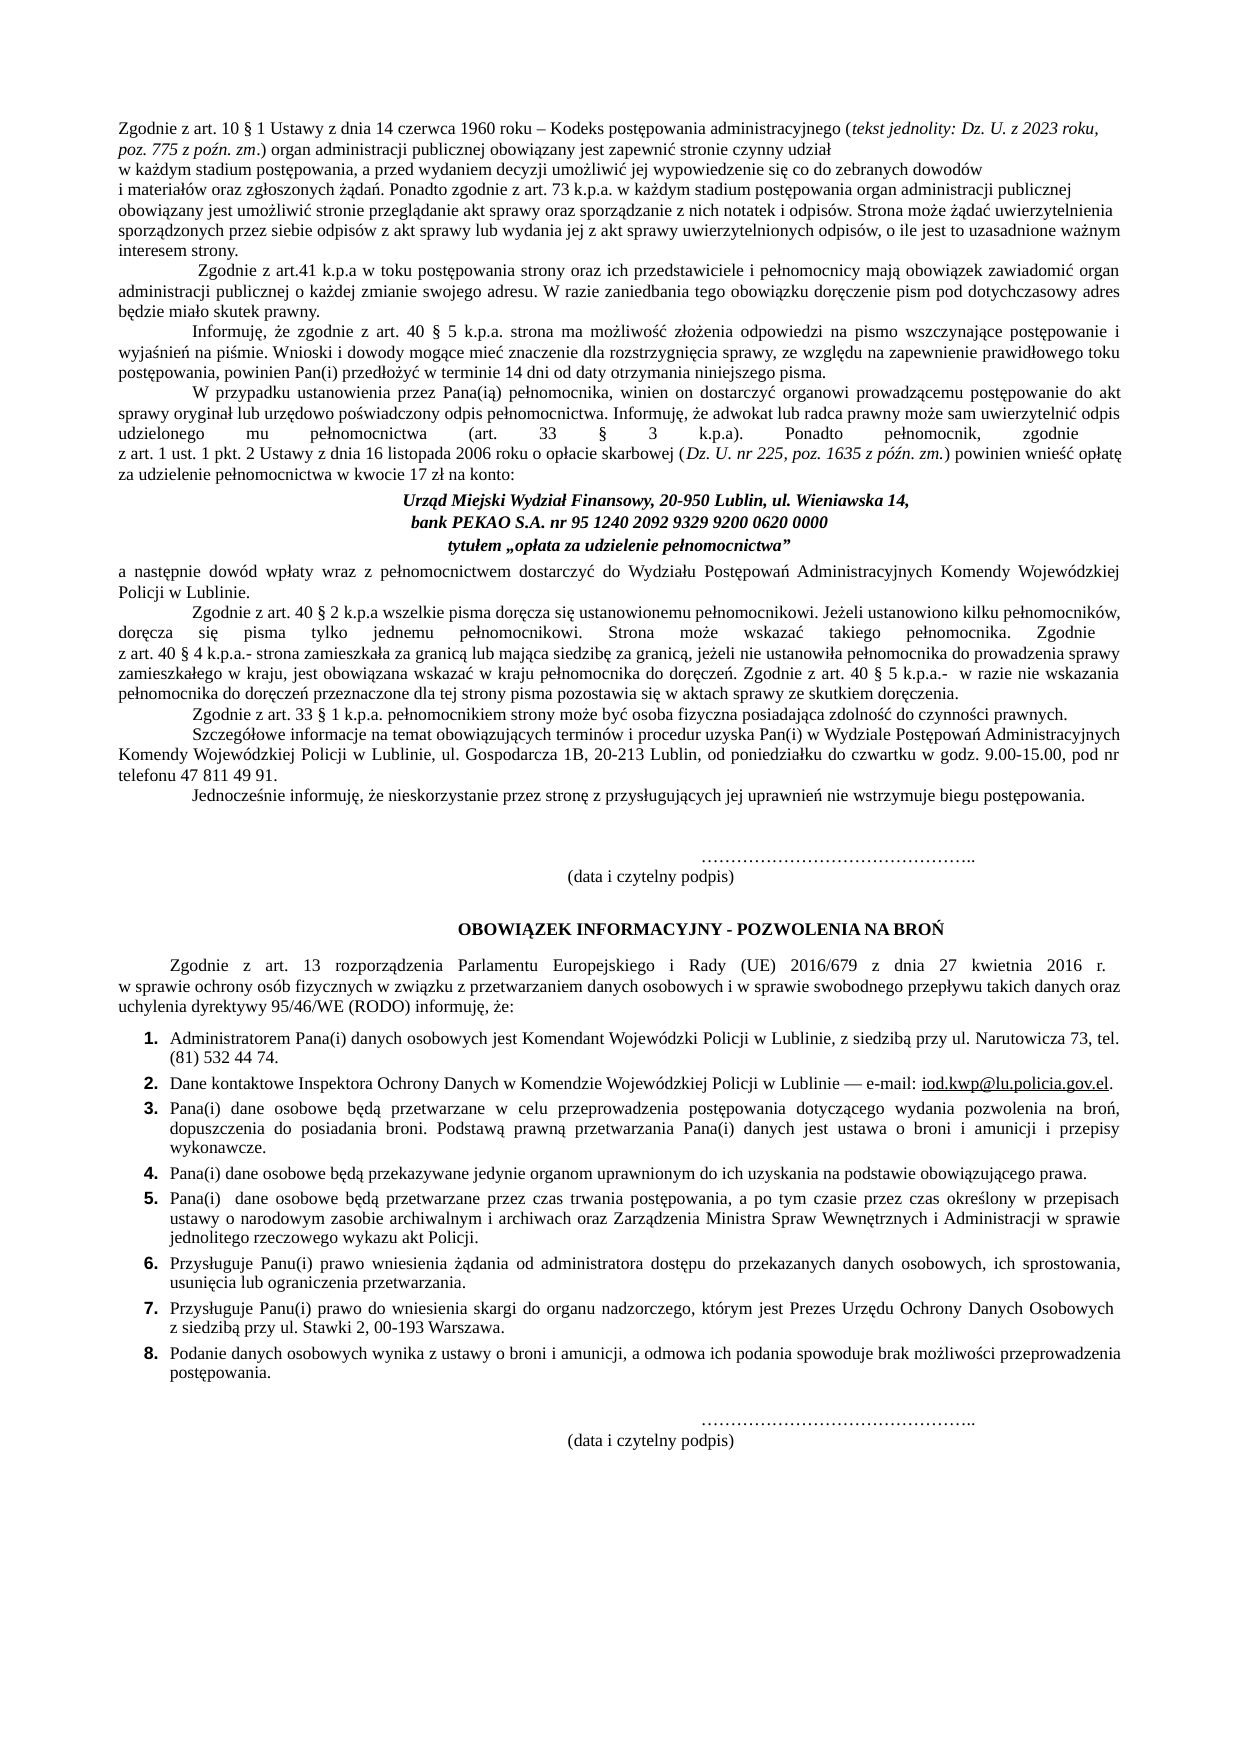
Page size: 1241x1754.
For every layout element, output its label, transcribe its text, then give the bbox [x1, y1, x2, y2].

text Urząd Miejski Wydział Finansowy, 20-950 Lublin, ul. Wieniawska 14, [118, 490, 1122, 510]
list Przysługuje Panu(i) prawo wniesienia żądania od administratora dostępu do przekazanych danych osobowych, ich sprostowania, usunięcia lub ograniczenia przetwarzania. [143, 1254, 1122, 1292]
list Pana(i) dane osobowe będą przetwarzane przez czas trwania postępowania, a po tym czasie przez czas określony w przepisach ustawy o narodowym zasobie archiwalnym i archiwach oraz Zarządzenia Ministra Spraw Wewnętrznych i Administracji w sprawie jednolitego rzeczowego wykazu akt Policji. [143, 1189, 1122, 1247]
text Zgodnie z art.41 k.p.a w toku postępowania strony oraz ich przedstawiciele i pełnomocnicy mają obowiązek zawiadomić organ administracji publicznej o każdej zmianie swojego adresu. W razie zaniedbania tego obowiązku doręczenie pism pod dotychczasowy adres będzie miało skutek prawny. [118, 260, 1122, 321]
text ……………………………………….. [143, 1409, 1122, 1429]
text Zgodnie z art. 10 § 1 Ustawy z dnia 14 czerwca 1960 roku – Kodeks postępowania administracyjnego (tekst jednolity: Dz. U. z 2023 roku, poz. 775 z poźn. zm.) organ administracji publicznej obowiązany jest zapewnić stronie czynny udział w każdym stadium postępowania, a przed wydaniem decyzji umożliwić jej wypowiedzenie się co do zebranych dowodów i materiałów oraz zgłoszonych żądań. Ponadto zgodnie z art. 73 k.p.a. w każdym stadium postępowania organ administracji publicznej obowiązany jest umożliwić stronie przeglądanie akt sprawy oraz sporządzanie z nich notatek i odpisów. Strona może żądać uwierzytelnienia sporządzonych przez siebie odpisów z akt sprawy lub wydania jej z akt sprawy uwierzytelnionych odpisów, o ile jest to uzasadnione ważnym interesem strony. [118, 118, 1122, 260]
text ……………………………………….. [143, 846, 1122, 866]
text a następnie dowód wpłaty wraz z pełnomocnictwem dostarczyć do Wydziału Postępowań Administracyjnych Komendy Wojewódzkiej Policji w Lublinie. [118, 561, 1122, 602]
list Pana(i) dane osobowe będą przekazywane jedynie organom uprawnionym do ich uzyskania na podstawie obowiązującego prawa. [143, 1164, 1122, 1183]
text Zgodnie z art. 33 § 1 k.p.a. pełnomocnikiem strony może być osoba fizyczna posiadająca zdolność do czynności prawnych. [118, 703, 1122, 724]
text Zgodnie z art. 40 § 2 k.p.a wszelkie pisma doręcza się ustanowionemu pełnomocnikowi. Jeżeli ustanowiono kilku pełnomocników, doręcza się pisma tylko jednemu pełnomocnikowi. Strona może wskazać takiego pełnomocnika. Zgodnie z art. 40 § 4 k.p.a.- strona zamieszkała za granicą lub mająca siedzibę za granicą, jeżeli nie ustanowiła pełnomocnika do prowadzenia sprawy zamieszkałego w kraju, jest obowiązana wskazać w kraju pełnomocnika do doręczeń. Zgodnie z art. 40 § 5 k.p.a.- w razie nie wskazania pełnomocnika do doręczeń przeznaczone dla tej strony pisma pozostawia się w aktach sprawy ze skutkiem doręczenia. [118, 602, 1122, 703]
list Dane kontaktowe Inspektora Ochrony Danych w Komendzie Wojewódzkiej Policji w Lublinie — e-mail: iod.kwp@lu.policia.gov.el. [143, 1074, 1122, 1093]
list Przysługuje Panu(i) prawo do wniesienia skargi do organu nadzorczego, którym jest Prezes Urzędu Ochrony Danych Osobowych z siedzibą przy ul. Stawki 2, 00-193 Warszawa. [143, 1299, 1122, 1337]
list Pana(i) dane osobowe będą przetwarzane w celu przeprowadzenia postępowania dotyczącego wydania pozwolenia na broń, dopuszczenia do posiadania broni. Podstawą prawną przetwarzania Pana(i) danych jest ustawa o broni i amunicji i przepisy wykonawcze. [143, 1099, 1122, 1157]
list Podanie danych osobowych wynika z ustawy o broni i amunicji, a odmowa ich podania spowoduje brak możliwości przeprowadzenia postępowania. [143, 1344, 1122, 1382]
text Zgodnie z art. 13 rozporządzenia Parlamentu Europejskiego i Rady (UE) 2016/679 z dnia 27 kwietnia 2016 r. w sprawie ochrony osób fizycznych w związku z przetwarzaniem danych osobowych i w sprawie swobodnego przepływu takich danych oraz uchylenia dyrektywy 95/46/WE (RODO) informuję, że: [118, 955, 1122, 1016]
list (data i czytelny podpis) [169, 866, 1122, 886]
text bank PEKAO S.A. nr 95 1240 2092 9329 9200 0620 0000 [118, 512, 1122, 533]
text Jednocześnie informuję, że nieskorzystanie przez stronę z przysługujących jej uprawnień nie wstrzymuje biegu postępowania. [118, 785, 1122, 805]
list Administratorem Pana(i) danych osobowych jest Komendant Wojewódzki Policji w Lublinie, z siedzibą przy ul. Narutowicza 73, tel. (81) 532 44 74. [143, 1029, 1122, 1067]
text Szczegółowe informacje na temat obowiązujących terminów i procedur uzyska Pan(i) w Wydziale Postępowań Administracyjnych Komendy Wojewódzkiej Policji w Lublinie, ul. Gospodarcza 1B, 20-213 Lublin, od poniedziałku do czwartku w godz. 9.00-15.00, pod nr telefonu 47 811 49 91. [118, 724, 1122, 785]
text tytułem „opłata za udzielenie pełnomocnictwa” [118, 535, 1122, 555]
text (data i czytelny podpis) [169, 1429, 1122, 1450]
text W przypadku ustanowienia przez Pana(ią) pełnomocnika, winien on dostarczyć organowi prowadzącemu postępowanie do akt sprawy oryginał lub urzędowo poświadczony odpis pełnomocnictwa. Informuję, że adwokat lub radca prawny może sam uwierzytelnić odpis udzielonego mu pełnomocnictwa (art. 33 § 3 k.p.a). Ponadto pełnomocnik, zgodnie z art. 1 ust. 1 pkt. 2 Ustawy z dnia 16 listopada 2006 roku o opłacie skarbowej (Dz. U. nr 225, poz. 1635 z późn. zm.) powinien wnieść opłatę za udzielenie pełnomocnictwa w kwocie 17 zł na konto: [118, 382, 1122, 484]
text Informuję, że zgodnie z art. 40 § 5 k.p.a. strona ma możliwość złożenia odpowiedzi na pismo wszczynające postępowanie i wyjaśnień na piśmie. Wnioski i dowody mogące mieć znaczenie dla rozstrzygnięcia sprawy, ze względu na zapewnienie prawidłowego toku postępowania, powinien Pan(i) przedłożyć w terminie 14 dni od daty otrzymania niniejszego pisma. [118, 321, 1122, 382]
text OBOWIĄZEK INFORMACYJNY - POZWOLENIA NA BROŃ [280, 919, 1122, 939]
